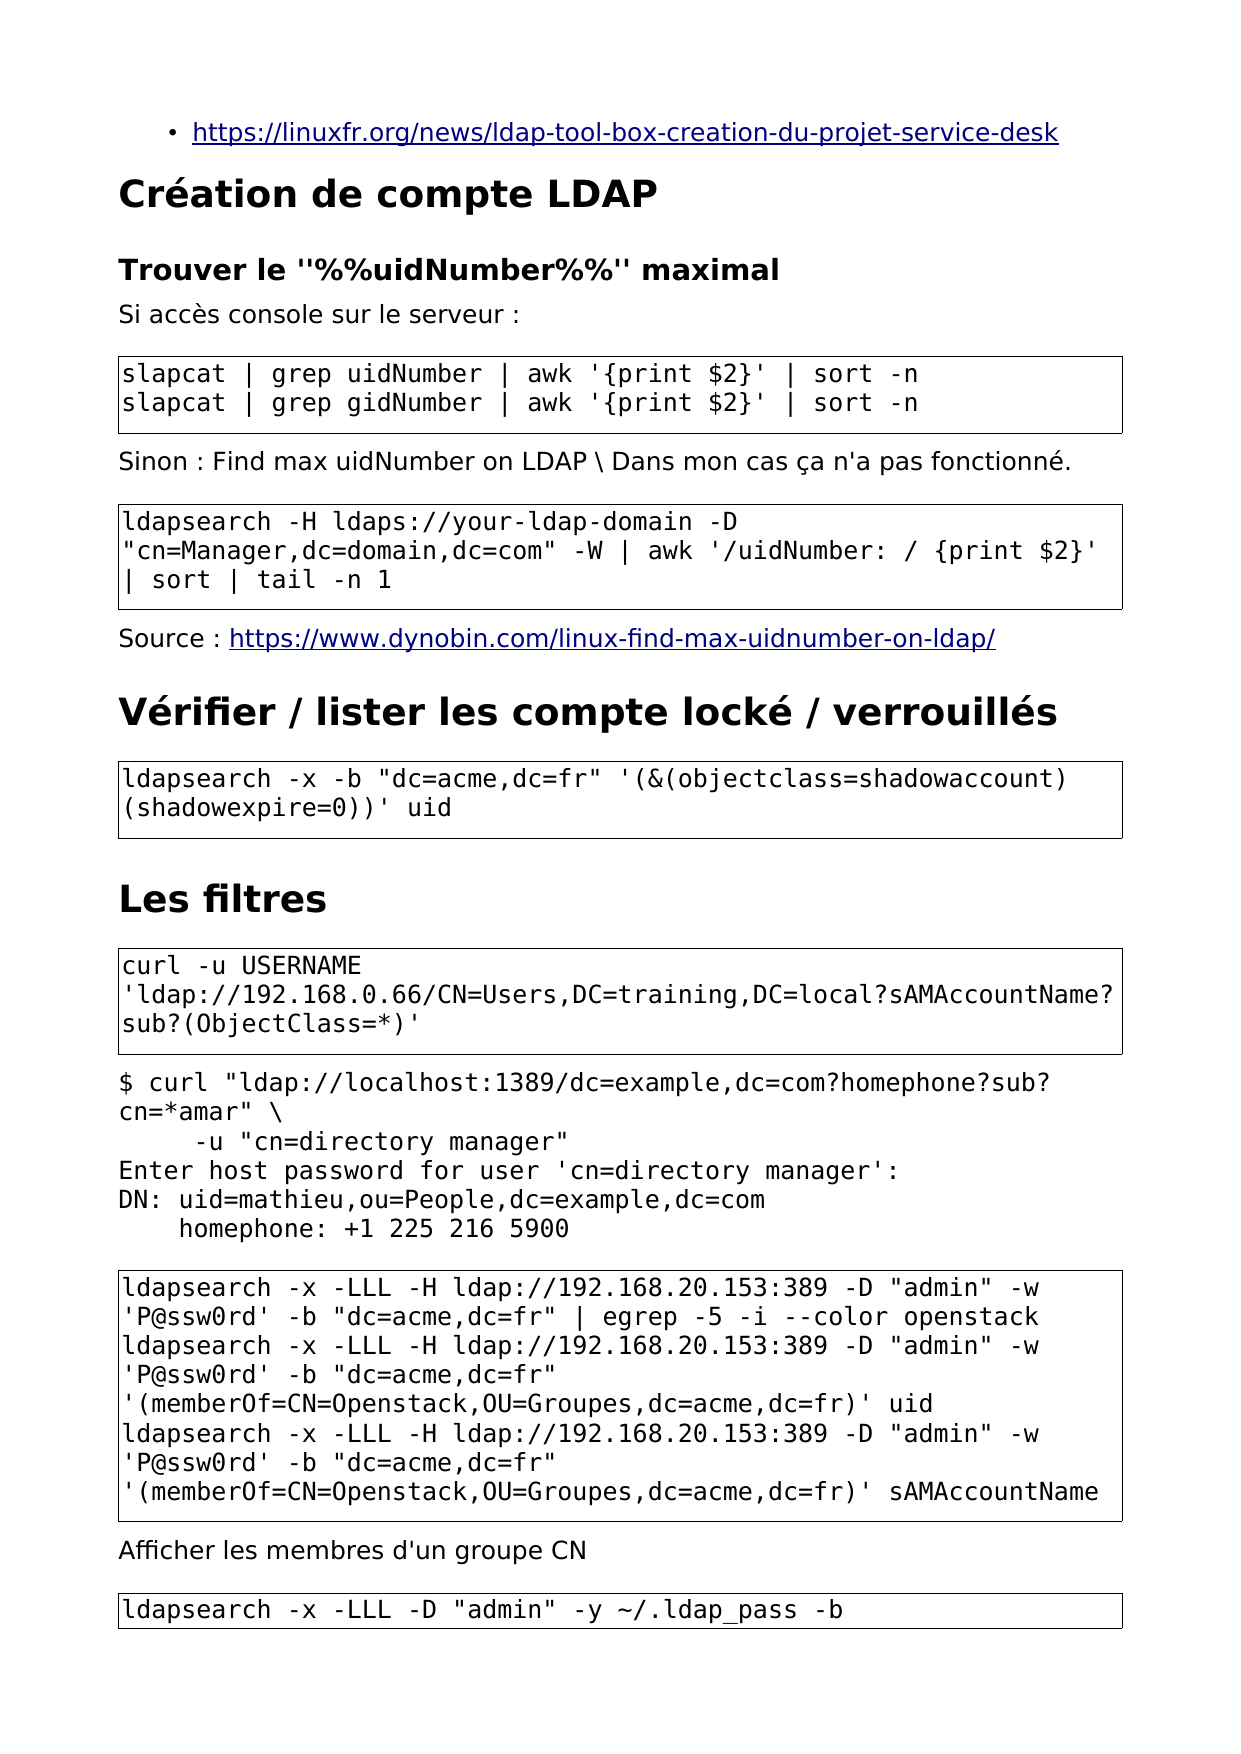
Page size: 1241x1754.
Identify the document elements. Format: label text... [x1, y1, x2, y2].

text $ curl "ldap://localhost:1389/dc=example,dc=com?homephone?sub?cn=*amar" \ -u "cn=directory manager" Enter host password for user 'cn=directory manager': DN: uid=mathieu,ou=People,dc=example,dc=com homephone: +1 225 216 5900 [118, 1068, 1122, 1243]
subtitle Les filtres [118, 877, 1122, 921]
subtitle Trouver le ''%%uidNumber%%'' maximal [118, 253, 1122, 287]
subtitle Création de compte LDAP [118, 172, 1122, 216]
table_header ldapsearch -x -b "dc=acme,dc=fr" '(&(objectclass=shadowaccount)(shadowexpire=0))' uid [119, 762, 1122, 837]
subtitle Vérifier / lister les compte locké / verrouillés [118, 691, 1122, 734]
list https://linuxfr.org/news/ldap-tool-box-creation-du-projet-service-desk [177, 118, 1122, 147]
text Si accès console sur le serveur : [118, 300, 1122, 329]
table_header slapcat | grep uidNumber | awk '{print $2}' | sort -n slapcat | grep gidNumber | awk '{print $2}' | sort -n [119, 357, 1122, 432]
text Source : https://www.dynobin.com/linux-find-max-uidnumber-on-ldap/ [118, 624, 1122, 653]
table_header ldapsearch -x -LLL -D "admin" -y ~/.ldap_pass -b [119, 1594, 1122, 1627]
text Afficher les membres d'un groupe CN [118, 1536, 1122, 1565]
text Sinon : Find max uidNumber on LDAP \ Dans mon cas ça n'a pas fonctionné. [118, 447, 1122, 476]
table_header curl -u USERNAME 'ldap://192.168.0.66/CN=Users,DC=training,DC=local?sAMAccountName?sub?(ObjectClass=*)' [119, 949, 1122, 1053]
table_header ldapsearch -H ldaps://your-ldap-domain -D "cn=Manager,dc=domain,dc=com" -W | awk '/uidNumber: / {print $2}' | sort | tail -n 1 [119, 505, 1122, 609]
table_header ldapsearch -x -LLL -H ldap://192.168.20.153:389 -D "admin" -w 'P@ssw0rd' -b "dc=acme,dc=fr" | egrep -5 -i --color openstack ldapsearch -x -LLL -H ldap://192.168.20.153:389 -D "admin" -w 'P@ssw0rd' -b "dc=acme,dc=fr" '(memberOf=CN=Openstack,OU=Groupes,dc=acme,dc=fr)' uid ldapsearch -x -LLL -H ldap://192.168.20.153:389 -D "admin" -w 'P@ssw0rd' -b "dc=acme,dc=fr" '(memberOf=CN=Openstack,OU=Groupes,dc=acme,dc=fr)' sAMAccountName [119, 1271, 1122, 1521]
